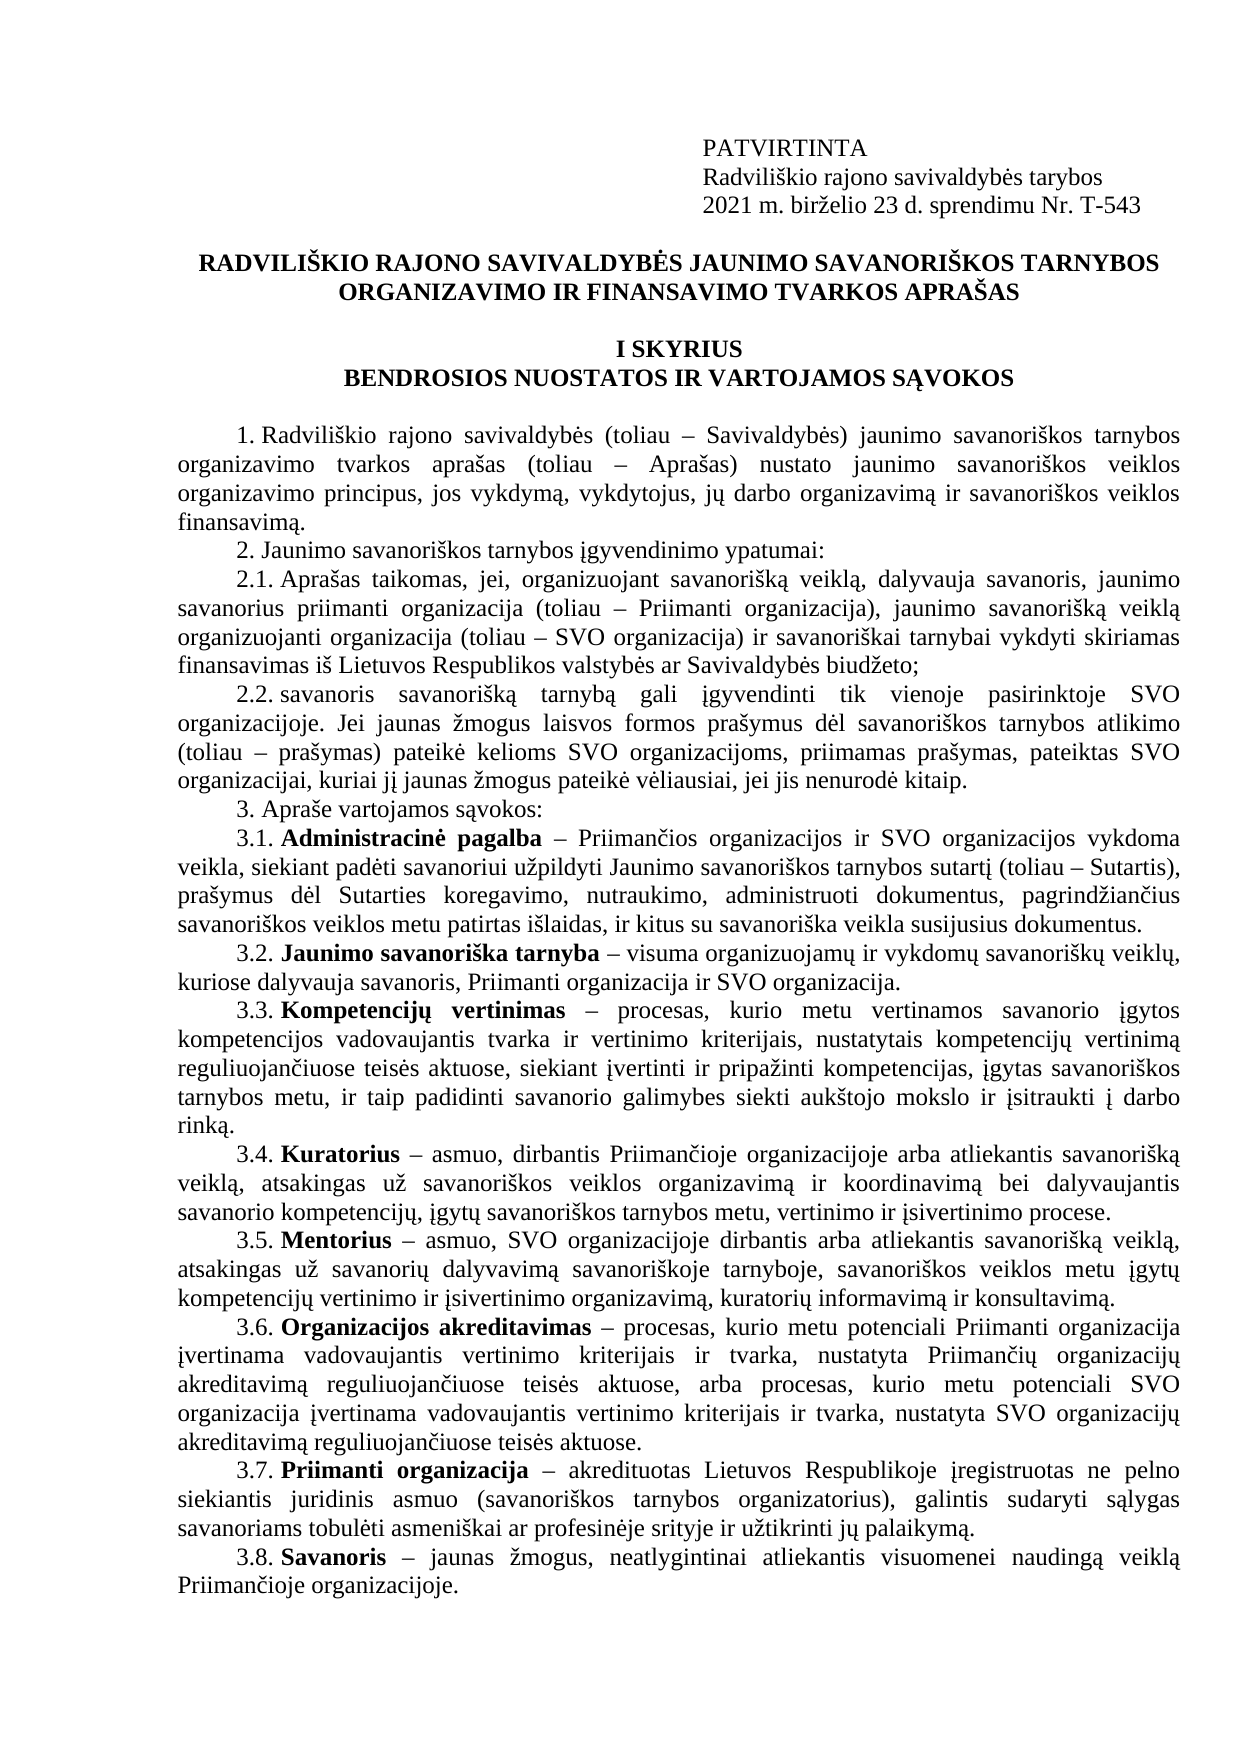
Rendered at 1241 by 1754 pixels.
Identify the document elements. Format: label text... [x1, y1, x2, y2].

text 3.5. Mentorius – asmuo, SVO organizacijoje dirbantis arba atliekantis savanorišką veiklą, atsakingas už savanorių dalyvavimą savanoriškoje tarnyboje, savanoriškos veiklos metu įgytų kompetencijų vertinimo ir įsivertinimo organizavimą, kuratorių informavimą ir konsultavimą. [177, 1225, 1181, 1312]
text 3.3. Kompetencijų vertinimas – procesas, kurio metu vertinamos savanorio įgytos kompetencijos vadovaujantis tvarka ir vertinimo kriterijais, nustatytais kompetencijų vertinimą reguliuojančiuose teisės aktuose, siekiant įvertinti ir pripažinti kompetencijas, įgytas savanoriškos tarnybos metu, ir taip padidinti savanorio galimybes siekti aukštojo mokslo ir įsitraukti į darbo rinką. [177, 995, 1181, 1139]
text 2.2. savanoris savanorišką tarnybą gali įgyvendinti tik vienoje pasirinktoje SVO organizacijoje. Jei jaunas žmogus laisvos formos prašymus dėl savanoriškos tarnybos atlikimo (toliau – prašymas) pateikė kelioms SVO organizacijoms, priimamas prašymas, pateiktas SVO organizacijai, kuriai jį jaunas žmogus pateikė vėliausiai, jei jis nenurodė kitaip. [177, 679, 1181, 794]
text 3.7. Priimanti organizacija – akredituotas Lietuvos Respublikoje įregistruotas ne pelno siekiantis juridinis asmuo (savanoriškos tarnybos organizatorius), galintis sudaryti sąlygas savanoriams tobulėti asmeniškai ar profesinėje srityje ir užtikrinti jų palaikymą. [177, 1455, 1181, 1542]
text 2.1. Aprašas taikomas, jei, organizuojant savanorišką veiklą, dalyvauja savanoris, jaunimo savanorius priimanti organizacija (toliau – Priimanti organizacija), jaunimo savanorišką veiklą organizuojanti organizacija (toliau – SVO organizacija) ir savanoriškai tarnybai vykdyti skiriamas finansavimas iš Lietuvos Respublikos valstybės ar Savivaldybės biudžeto; [177, 564, 1181, 679]
text 3.2. Jaunimo savanoriška tarnyba – visuma organizuojamų ir vykdomų savanoriškų veiklų, kuriose dalyvauja savanoris, Priimanti organizacija ir SVO organizacija. [177, 938, 1181, 995]
text 1. Radviliškio rajono savivaldybės (toliau – Savivaldybės) jaunimo savanoriškos tarnybos organizavimo tvarkos aprašas (toliau – Aprašas) nustato jaunimo savanoriškos veiklos organizavimo principus, jos vykdymą, vykdytojus, jų darbo organizavimą ir savanoriškos veiklos finansavimą. [177, 420, 1181, 535]
text PATVIRTINTA [627, 133, 1181, 162]
text 3. Apraše vartojamos sąvokos: [177, 794, 1181, 823]
text BENDROSIOS NUOSTATOS IR VARTOJAMOS SĄVOKOS [177, 363, 1181, 392]
text 3.1. Administracinė pagalba – Priimančios organizacijos ir SVO organizacijos vykdoma veikla, siekiant padėti savanoriui užpildyti Jaunimo savanoriškos tarnybos sutartį (toliau – Sutartis), prašymus dėl Sutarties koregavimo, nutraukimo, administruoti dokumentus, pagrindžiančius savanoriškos veiklos metu patirtas išlaidas, ir kitus su savanoriška veikla susijusius dokumentus. [177, 823, 1181, 938]
text Radviliškio rajono savivaldybės tarybos [702, 162, 1181, 190]
text 3.4. Kuratorius – asmuo, dirbantis Priimančioje organizacijoje arba atliekantis savanorišką veiklą, atsakingas už savanoriškos veiklos organizavimą ir koordinavimą bei dalyvaujantis savanorio kompetencijų, įgytų savanoriškos tarnybos metu, vertinimo ir įsivertinimo procese. [177, 1139, 1181, 1225]
text 3.8. Savanoris – jaunas žmogus, neatlygintinai atliekantis visuomenei naudingą veiklą Priimančioje organizacijoje. [177, 1542, 1181, 1599]
text I SKYRIUS [177, 334, 1181, 363]
text 2021 m. birželio 23 d. sprendimu Nr. T-543 [702, 190, 1181, 219]
text RADVILIŠKIO RAJONO SAVIVALDYBĖS JAUNIMO SAVANORIŠKOS TARNYBOS ORGANIZAVIMO IR FINANSAVIMO TVARKOS APRAŠAS [177, 248, 1181, 305]
text 3.6. Organizacijos akreditavimas – procesas, kurio metu potenciali Priimanti organizacija įvertinama vadovaujantis vertinimo kriterijais ir tvarka, nustatyta Priimančių organizacijų akreditavimą reguliuojančiuose teisės aktuose, arba procesas, kurio metu potenciali SVO organizacija įvertinama vadovaujantis vertinimo kriterijais ir tvarka, nustatyta SVO organizacijų akreditavimą reguliuojančiuose teisės aktuose. [177, 1312, 1181, 1455]
text 2. Jaunimo savanoriškos tarnybos įgyvendinimo ypatumai: [177, 535, 1181, 564]
